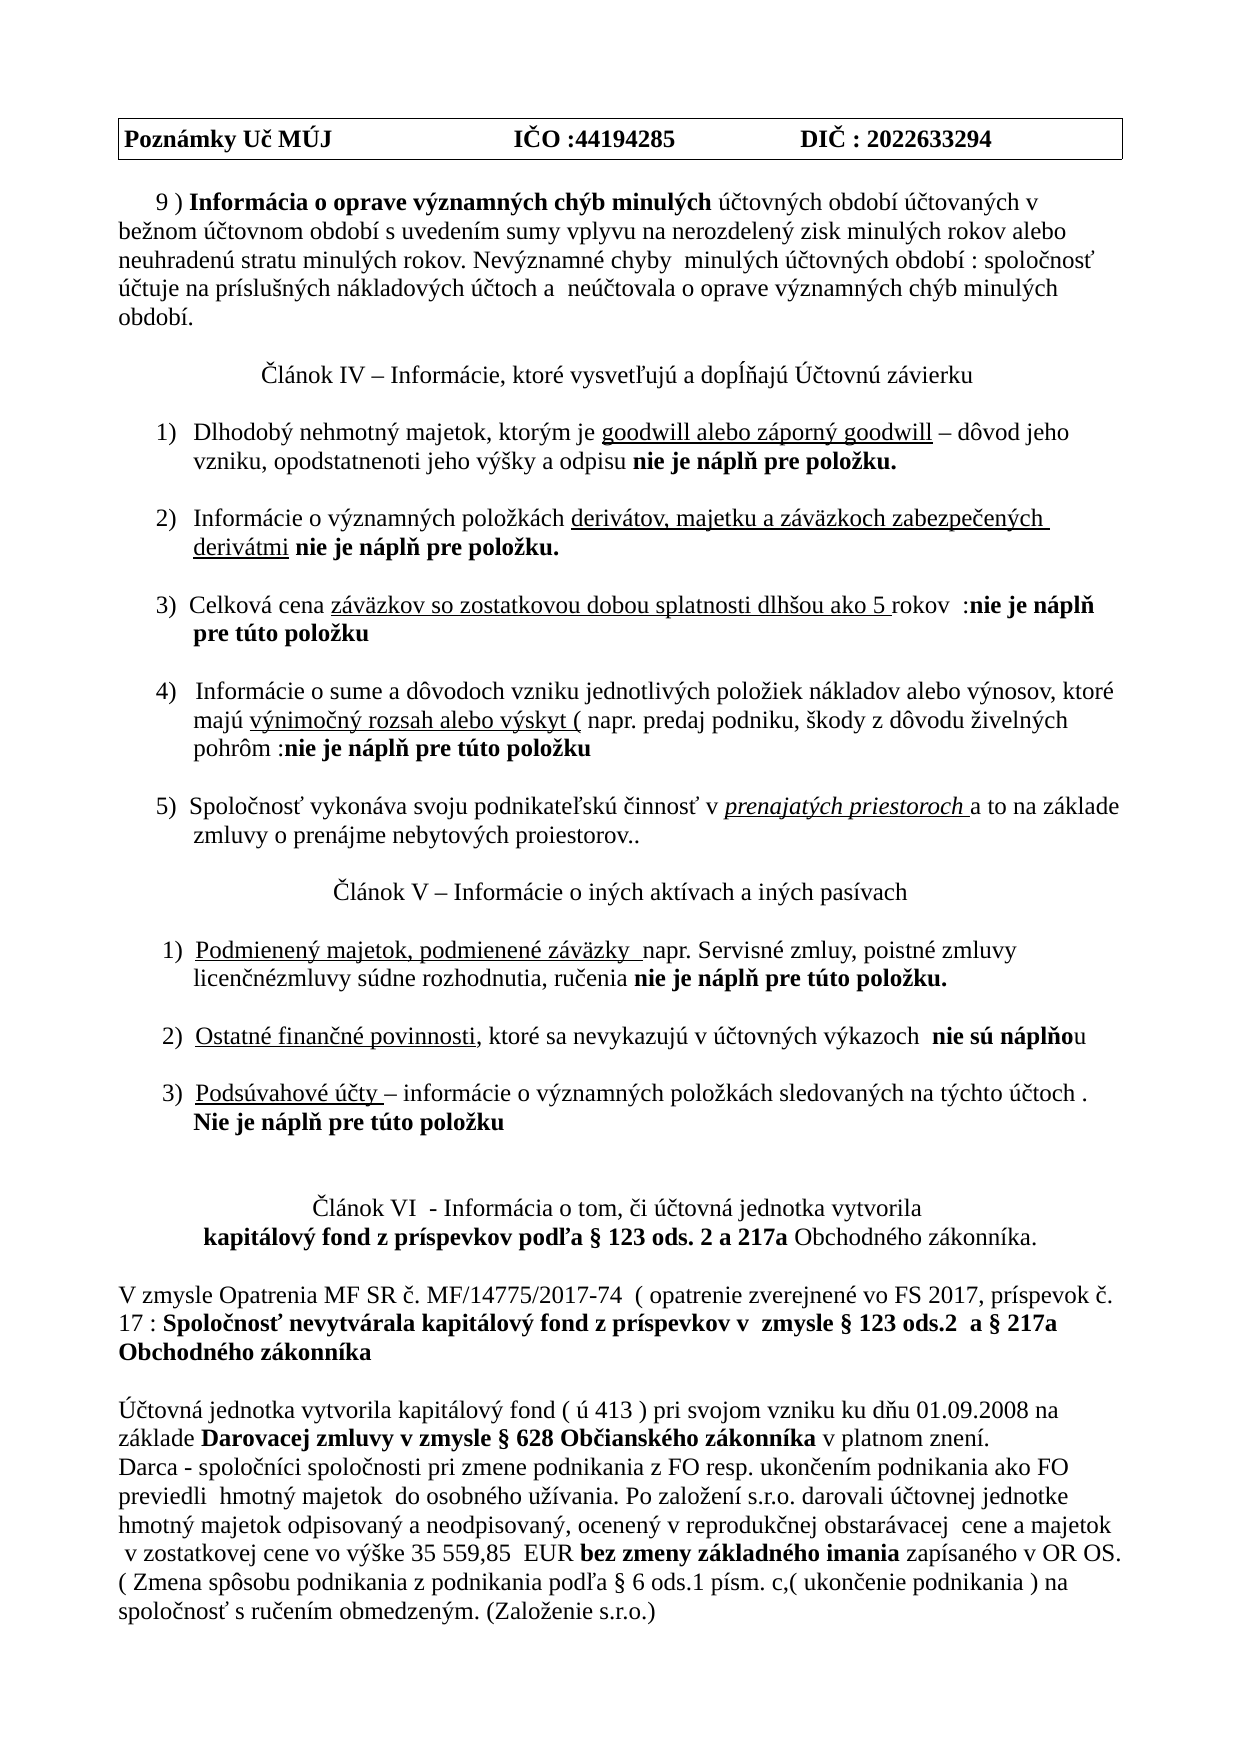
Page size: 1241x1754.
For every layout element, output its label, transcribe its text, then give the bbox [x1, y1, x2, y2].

text V zmysle Opatrenia MF SR č. MF/14775/2017-74 ( opatrenie zverejnené vo FS 2017, príspevok č. 17 : Spoločnosť nevytvárala kapitálový fond z príspevkov v zmysle § 123 ods.2 a § 217a [118, 1280, 1122, 1337]
text 4) Informácie o sume a dôvodoch vzniku jednotlivých položiek nákladov alebo výnosov, ktoré [118, 676, 1122, 705]
text v zostatkovej cene vo výške 35 559,85 EUR bez zmeny základného imania zapísaného v OR OS. [118, 1538, 1122, 1567]
list Dlhodobý nehmotný majetok, ktorým je goodwill alebo záporný goodwill – dôvod jeho vzniku, opodstatnenoti jeho výšky a odpisu nie je náplň pre položku. [156, 417, 1122, 475]
list pre túto položku [156, 618, 1122, 647]
list Informácie o významných položkách derivátov, majetku a záväzkoch zabezpečených derivátmi nie je náplň pre položku. [156, 503, 1122, 561]
text kapitálový fond z príspevkov podľa § 123 ods. 2 a 217a Obchodného zákonníka. [118, 1222, 1122, 1251]
text účtuje na príslušných nákladových účtoch a neúčtovala o oprave významných chýb minulých období. [118, 273, 1122, 331]
text ( Zmena spôsobu podnikania z podnikania podľa § 6 ods.1 písm. c,( ukončenie podnikania ) na spoločnosť s ručením obmedzeným. (Založenie s.r.o.) [118, 1567, 1122, 1625]
text 1) Podmienený majetok, podmienené záväzky napr. Servisné zmluy, poistné zmluvy [118, 935, 1122, 963]
text Obchodného zákonníka [118, 1337, 1122, 1366]
text Článok VI - Informácia o tom, či účtovná jednotka vytvorila [118, 1193, 1122, 1222]
list licenčnézmluvy súdne rozhodnutia, ručenia nie je náplň pre túto položku. [156, 963, 1122, 992]
text Darca - spoločníci spoločnosti pri zmene podnikania z FO resp. ukončením podnikania ako FO previedli hmotný majetok do osobného užívania. Po založení s.r.o. darovali účtovnej jednotke hmotný majetok odpisovaný a neodpisovaný, ocenený v reprodukčnej obstarávacej cene a majetok [118, 1452, 1122, 1538]
text 3) Celková cena záväzkov so zostatkovou dobou splatnosti dlhšou ako 5 rokov :nie je náplň [118, 590, 1122, 618]
text Účtovná jednotka vytvorila kapitálový fond ( ú 413 ) pri svojom vzniku ku dňu 01.09.2008 na základe Darovacej zmluvy v zmysle § 628 Občianského zákonníka v platnom znení. [118, 1395, 1122, 1452]
text 9 ) Informácia o oprave významných chýb minulých účtovných období účtovaných v bežnom účtovnom období s uvedením sumy vplyvu na nerozdelený zisk minulých rokov alebo neuhradenú stratu minulých rokov. Nevýznamné chyby minulých účtovných období : spoločnosť [118, 187, 1122, 273]
text Článok IV – Informácie, ktoré vysvetľujú a dopĺňajú Účtovnú závierku [118, 360, 1122, 388]
list zmluvy o prenájme nebytových proiestorov.. [156, 820, 1122, 848]
list majú výnimočný rozsah alebo výskyt ( napr. predaj podniku, škody z dôvodu živelných pohrôm :nie je náplň pre túto položku [156, 705, 1122, 762]
text 2) Ostatné finančné povinnosti, ktoré sa nevykazujú v účtovných výkazoch nie sú náplňou [118, 1021, 1122, 1050]
text Článok V – Informácie o iných aktívach a iných pasívach [118, 877, 1122, 906]
text 5) Spoločnosť vykonáva svoju podnikateľskú činnosť v prenajatých priestoroch a to na základe [118, 791, 1122, 820]
table_header Poznámky Uč MÚJ IČO :44194285 DIČ : 2022633294 [119, 119, 1122, 158]
text 3) Podsúvahové účty – informácie o významných položkách sledovaných na týchto účtoch . [118, 1078, 1122, 1107]
text Nie je náplň pre túto položku [118, 1107, 1122, 1136]
